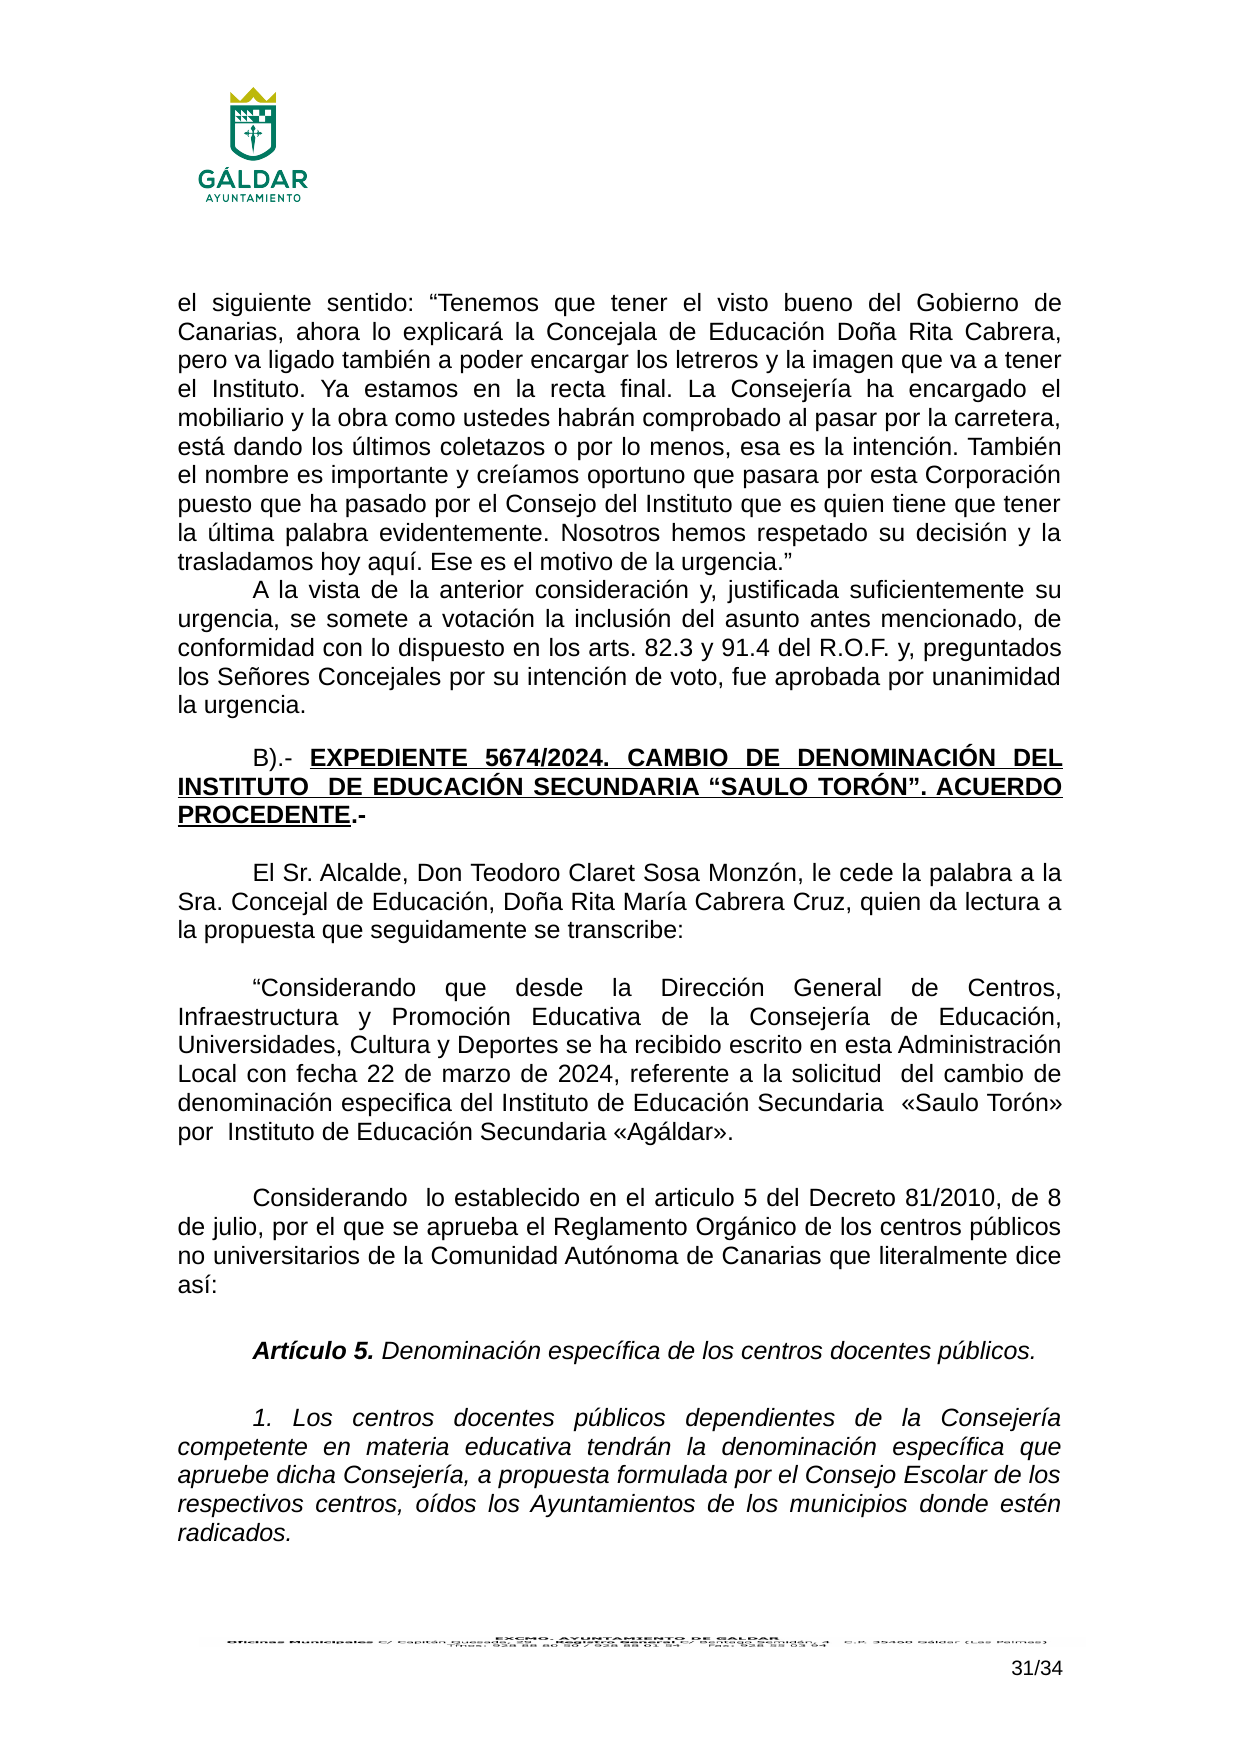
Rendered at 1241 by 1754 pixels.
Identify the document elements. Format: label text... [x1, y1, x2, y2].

text Considerando lo establecido en el articulo 5 del Decreto 81/2010, de 8 de julio, por el que se aprueba el Reglamento Orgánico de los centros públicos no universitarios de la Comunidad Autónoma de Canarias que literalmente dice así: [177, 1183, 1063, 1298]
text A la vista de la anterior consideración y, justificada suficientemente su urgencia, se somete a votación la inclusión del asunto antes mencionado, de conformidad con lo dispuesto en los arts. 82.3 y 91.4 del R.O.F. y, preguntados los Señores Concejales por su intención de voto, fue aprobada por unanimidad la urgencia. [177, 575, 1063, 719]
text B).- EXPEDIENTE 5674/2024. CAMBIO DE DENOMINACIÓN DEL INSTITUTO DE EDUCACIÓN SECUNDARIA “SAULO TORÓN”. ACUERDO [177, 743, 1063, 797]
text “Considerando que desde la Dirección General de Centros, Infraestructura y Promoción Educativa de la Consejería de Educación, Universidades, Cultura y Deportes se ha recibido escrito en esta Administración Local con fecha 22 de marzo de 2024, referente a la solicitud del cambio de denominación especifica del Instituto de Educación Secundaria «Saulo Torón» por Instituto de Educación Secundaria «Agáldar». [177, 973, 1063, 1146]
picture [181, 73, 325, 215]
picture [226, 1637, 1059, 1647]
text el siguiente sentido: “Tenemos que tener el visto bueno del Gobierno de Canarias, ahora lo explicará la Concejala de Educación Doña Rita Cabrera, pero va ligado también a poder encargar los letreros y la imagen que va a tener el Instituto. Ya estamos en la recta final. La Consejería ha encargado el mobiliario y la obra como ustedes habrán comprobado al pasar por la carretera, está dando los últimos coletazos o por lo menos, esa es la intención. También el nombre es importante y creíamos oportuno que pasara por esta Corporación puesto que ha pasado por el Consejo del Instituto que es quien tiene que tener la última palabra evidentemente. Nosotros hemos respetado su decisión y la trasladamos hoy aquí. Ese es el motivo de la urgencia.” [177, 288, 1063, 575]
text El Sr. Alcalde, Don Teodoro Claret Sosa Monzón, le cede la palabra a la Sra. Concejal de Educación, Doña Rita María Cabrera Cruz, quien da lectura a la propuesta que seguidamente se transcribe: [177, 858, 1063, 944]
text Artículo 5. Denominación específica de los centros docentes públicos. [177, 1336, 1063, 1365]
text PROCEDENTE.- [177, 798, 1063, 829]
text 1. Los centros docentes públicos dependientes de la Consejería competente en materia educativa tendrán la denominación específica que apruebe dicha Consejería, a propuesta formulada por el Consejo Escolar de los respectivos centros, oídos los Ayuntamientos de los municipios donde estén radicados. [177, 1403, 1063, 1546]
